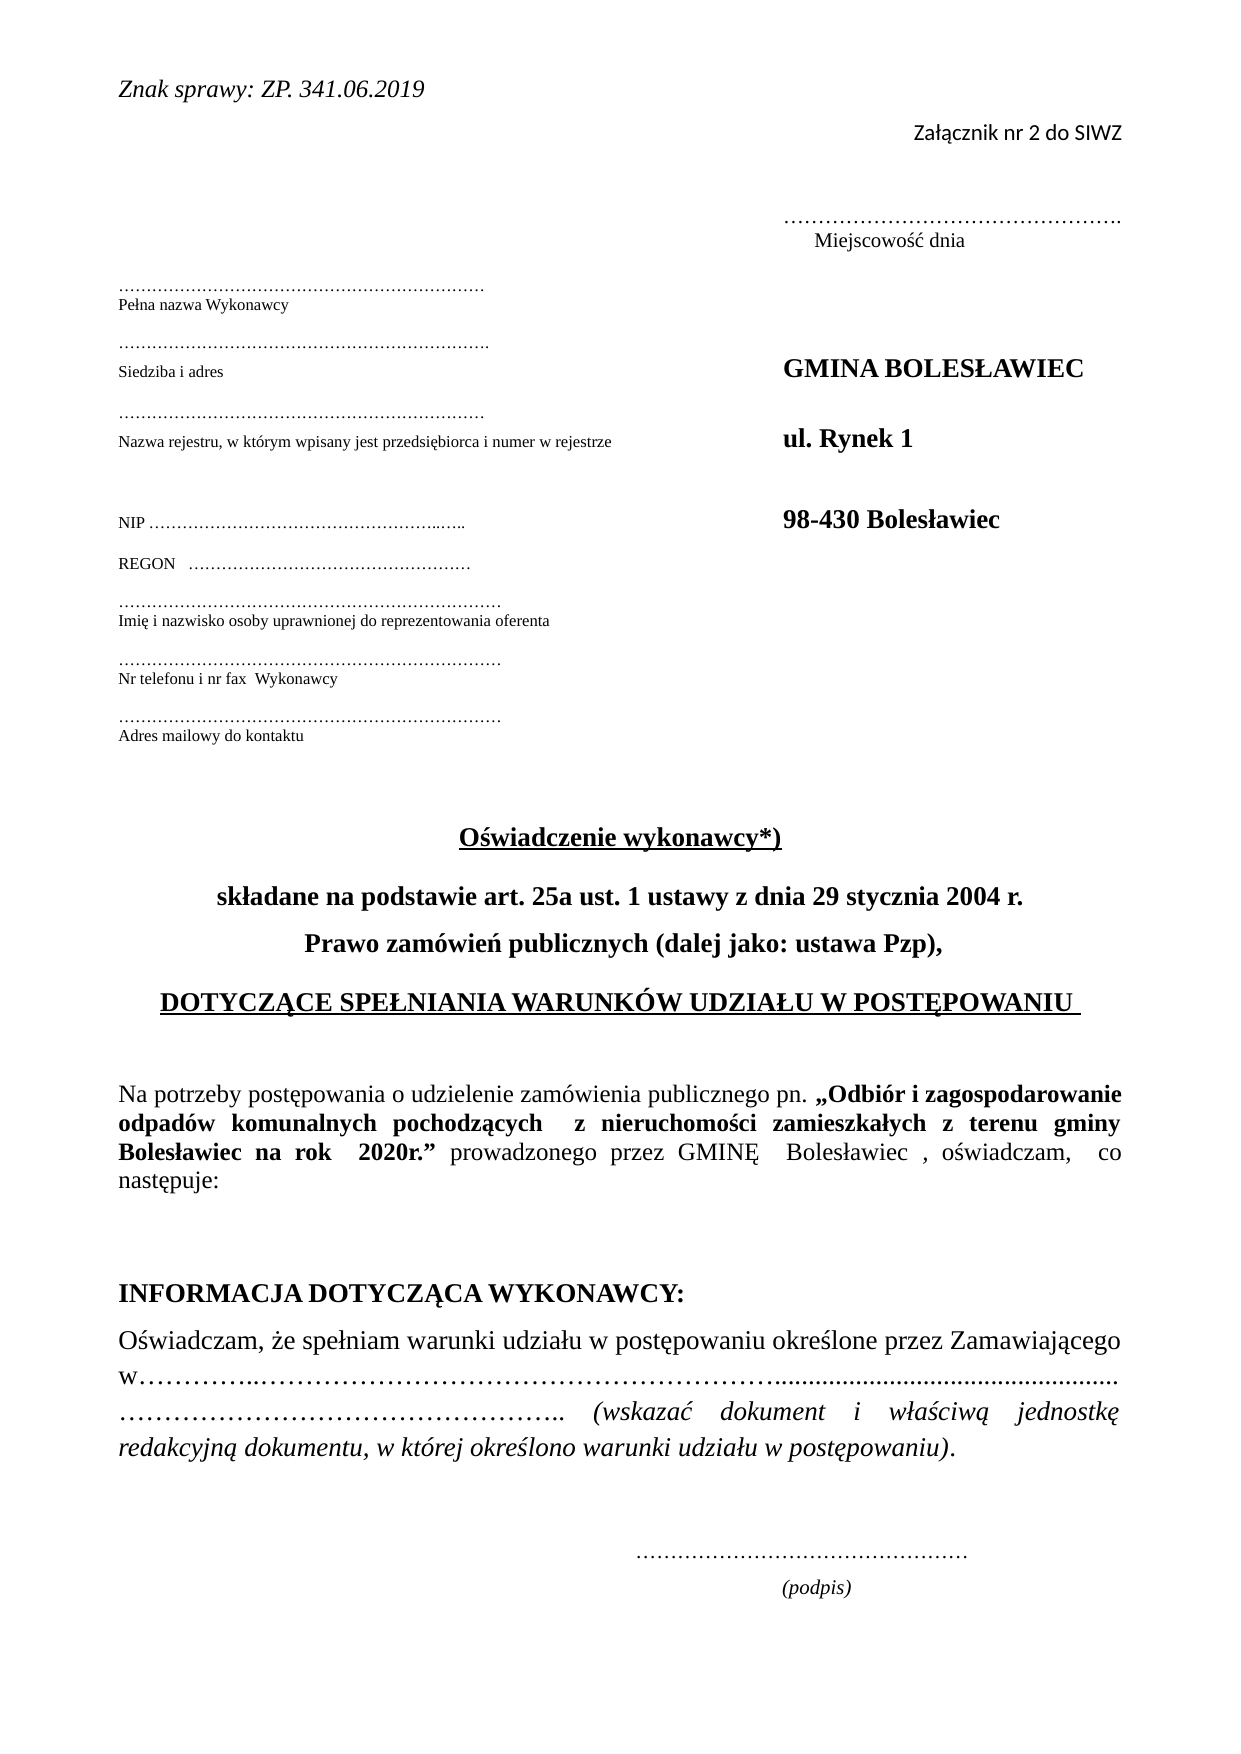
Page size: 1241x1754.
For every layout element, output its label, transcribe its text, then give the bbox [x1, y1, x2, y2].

text …………………………………………………………. [118, 333, 1122, 352]
text Nazwa rejestru, w którym wpisany jest przedsiębiorca i numer w rejestrze ul. Rynek 1 [118, 422, 1122, 453]
text Oświadczam, że spełniam warunki udziału w postępowaniu określone przez Zamawiającego w…………..…………………………………………………...................................................………………………………………….. (wskazać dokument i właściwą jednostkę redakcyjną dokumentu, w której określono warunki udziału w postępowaniu). [118, 1324, 1122, 1462]
text INFORMACJA DOTYCZĄCA WYKONAWCY: [118, 1277, 1122, 1308]
text ………………………………………………………… [118, 276, 1122, 295]
text Pełna nazwa Wykonawcy [118, 295, 1122, 314]
text Na potrzeby postępowania o udzielenie zamówienia publicznego pn. „Odbiór i zagospodarowanie odpadów komunalnych pochodzących z nieruchomości zamieszkałych z terenu gminy Bolesławiec na rok 2020r.” prowadzonego przez GMINĘ Bolesławiec , oświadczam, co następuje: [118, 1079, 1122, 1194]
text …………………………………………. Miejscowość dnia [118, 204, 1122, 252]
text składane na podstawie art. 25a ust. 1 ustawy z dnia 29 stycznia 2004 r. [118, 880, 1122, 911]
text …………………………………………………………… [118, 707, 1122, 726]
text ………………………………………………………… [118, 403, 1122, 422]
text DOTYCZĄCE SPEŁNIANIA WARUNKÓW UDZIAŁU W POSTĘPOWANIU [118, 986, 1122, 1064]
text ………………………………………… [118, 1539, 1122, 1563]
text Oświadczenie wykonawcy*) [118, 821, 1122, 852]
text Imię i nazwisko osoby uprawnionej do reprezentowania oferenta [118, 611, 1122, 630]
text Adres mailowy do kontaktu [118, 726, 1122, 745]
text Prawo zamówień publicznych (dalej jako: ustawa Pzp), [118, 927, 1122, 958]
text …………………………………………………………… [118, 592, 1122, 611]
text NIP ……………………………………………..….. 98-430 Bolesławiec [118, 503, 1122, 534]
text Załącznik nr 2 do SIWZ [118, 118, 1122, 146]
text (podpis) [708, 1575, 1122, 1599]
text …………………………………………………………… [118, 649, 1122, 669]
text REGON …………………………………………… [118, 554, 1122, 573]
text Nr telefonu i nr fax Wykonawcy [118, 669, 1122, 688]
text Siedziba i adres GMINA BOLESŁAWIEC [118, 352, 1122, 384]
